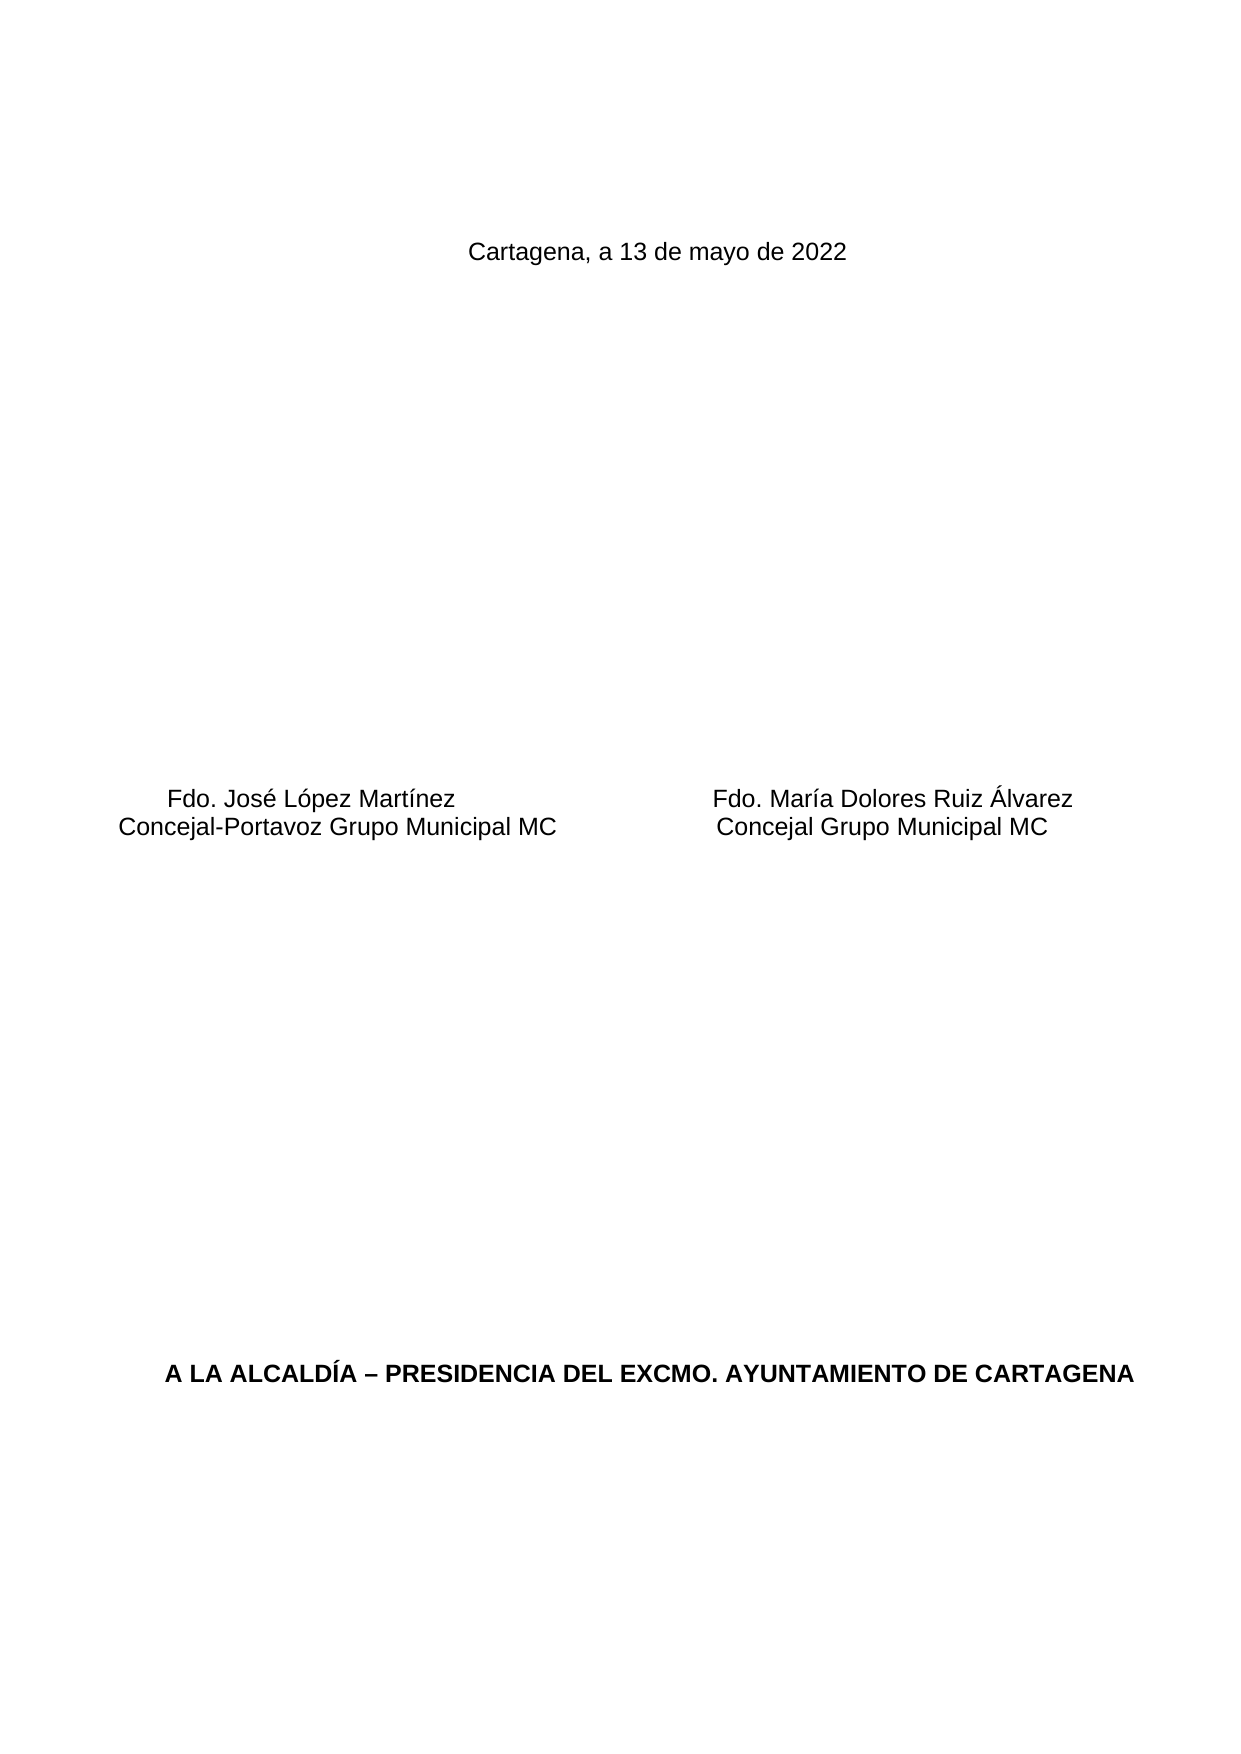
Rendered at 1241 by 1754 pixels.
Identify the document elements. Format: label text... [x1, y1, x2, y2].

text Fdo. José López Martínez Fdo. María Dolores Ruiz Álvarez [118, 784, 1181, 812]
text Concejal-Portavoz Grupo Municipal MC Concejal Grupo Municipal MC [118, 812, 1181, 841]
text Cartagena, a 13 de mayo de 2022 [193, 237, 1122, 266]
text A LA ALCALDÍA – PRESIDENCIA DEL EXCMO. AYUNTAMIENTO DE CARTAGENA [118, 1359, 1181, 1387]
